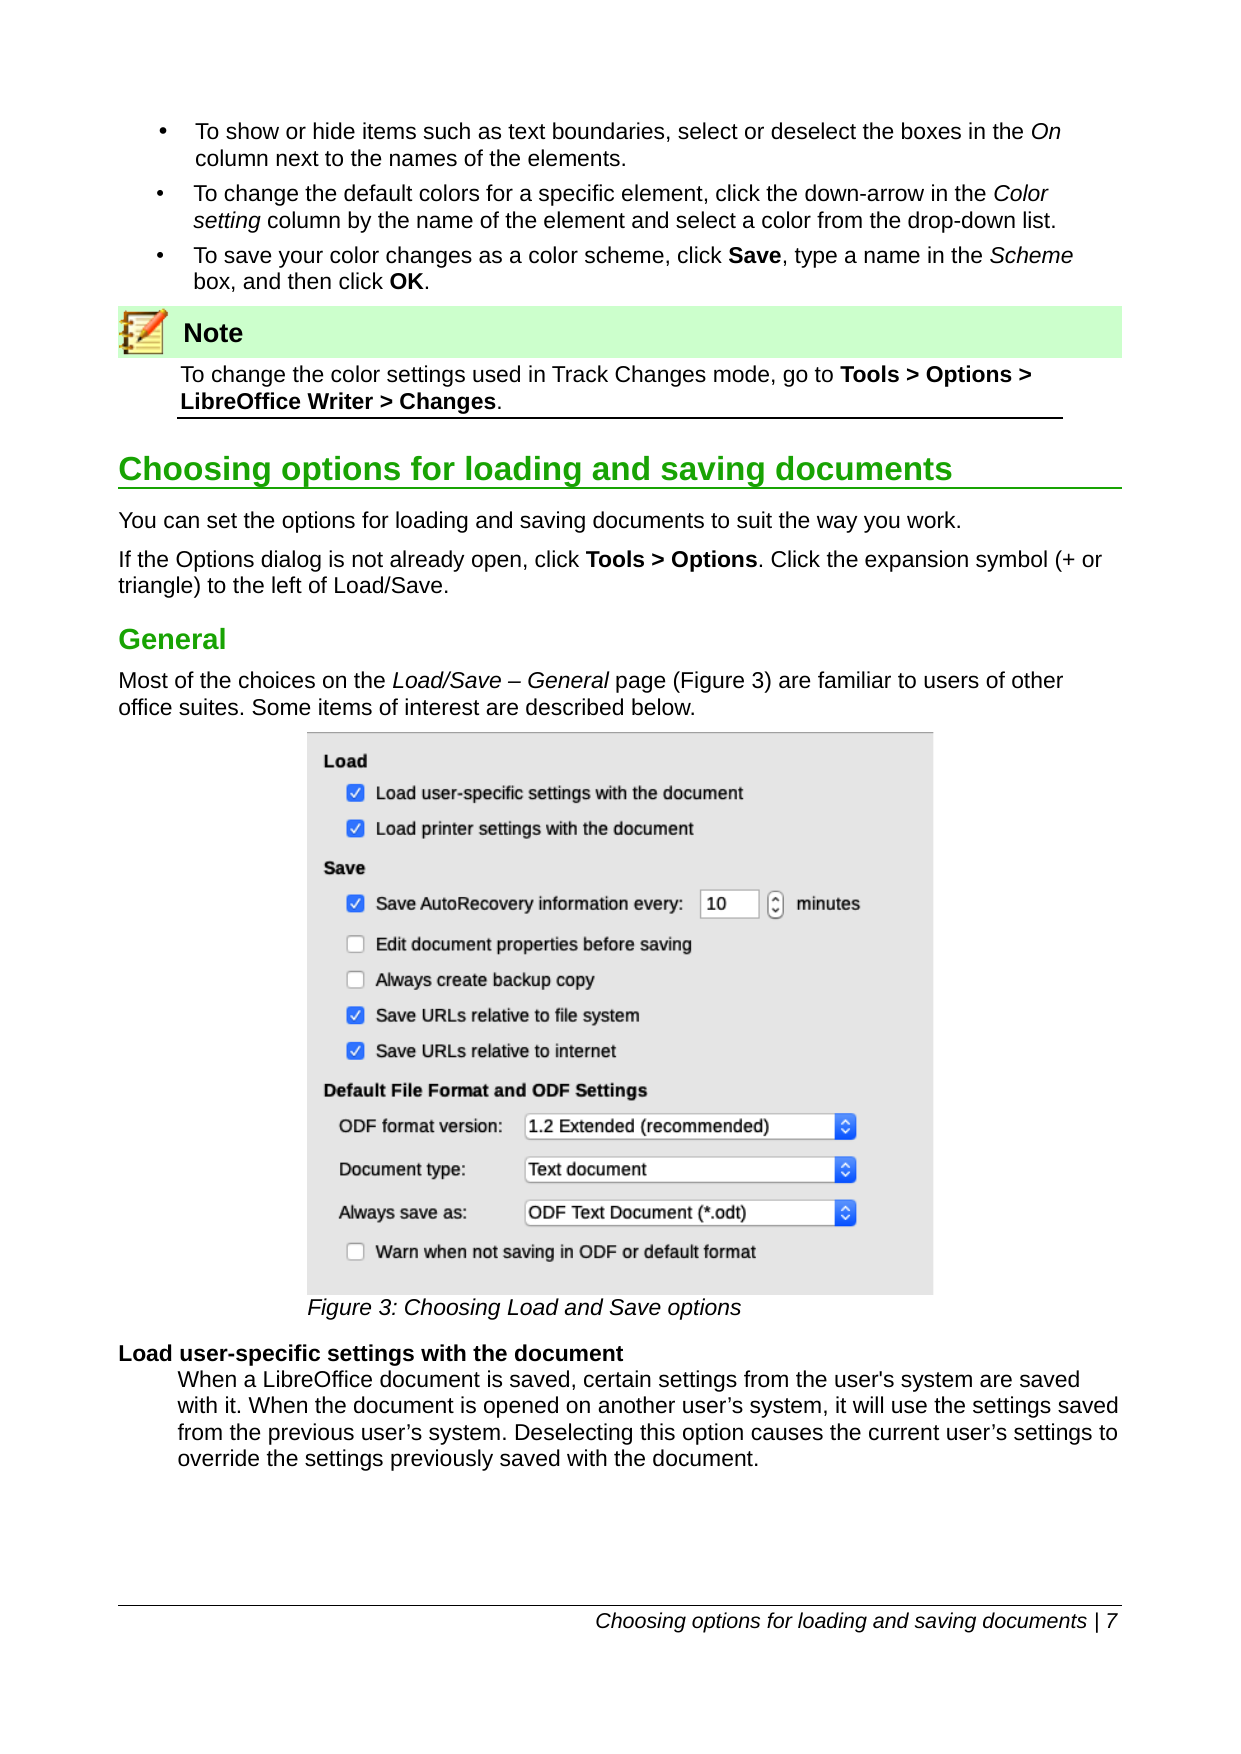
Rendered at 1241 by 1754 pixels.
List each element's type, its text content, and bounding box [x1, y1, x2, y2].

subtitle General [118, 622, 1122, 656]
text You can set the options for loading and saving documents to suit the way you work. [118, 507, 1122, 533]
picture [119, 307, 170, 358]
text If the Options dialog is not already open, click Tools > Options. Click the expansion symbol (+ or triangle) to the left of Load/Save. [118, 546, 1122, 598]
list To save your color changes as a color scheme, click Save, type a name in the Scheme box, and then click OK. [156, 242, 1122, 294]
subtitle Note [118, 306, 1122, 358]
text Most of the choices on the Load/Save – General page (Figure 3) are familiar to users of other office suites. Some items of interest are described below. [118, 667, 1122, 720]
subtitle Choosing options for loading and saving documents [118, 449, 1122, 487]
list To change the default colors for a specific element, click the down-arrow in the Color setting column by the name of the element and select a color from the drop-down list. [156, 180, 1122, 233]
text Load user-specific settings with the document [118, 1339, 1122, 1366]
list To show or hide items such as text boundaries, select or deselect the boxes in the On column next to the names of the elements. [156, 118, 1122, 171]
text To change the color settings used in Track Changes mode, go to Tools > Options > LibreOffice Writer > Changes. [177, 358, 1063, 417]
picture [307, 732, 934, 1295]
text When a LibreOffice document is saved, certain settings from the user's system are saved with it. When the document is opened on another user’s system, it will use the settings saved from the previous user’s system. Deselecting this option causes the current user’s settings to override the settings previously saved with the document. [177, 1366, 1122, 1471]
text Figure 3: Choosing Load and Save options [307, 1295, 933, 1321]
